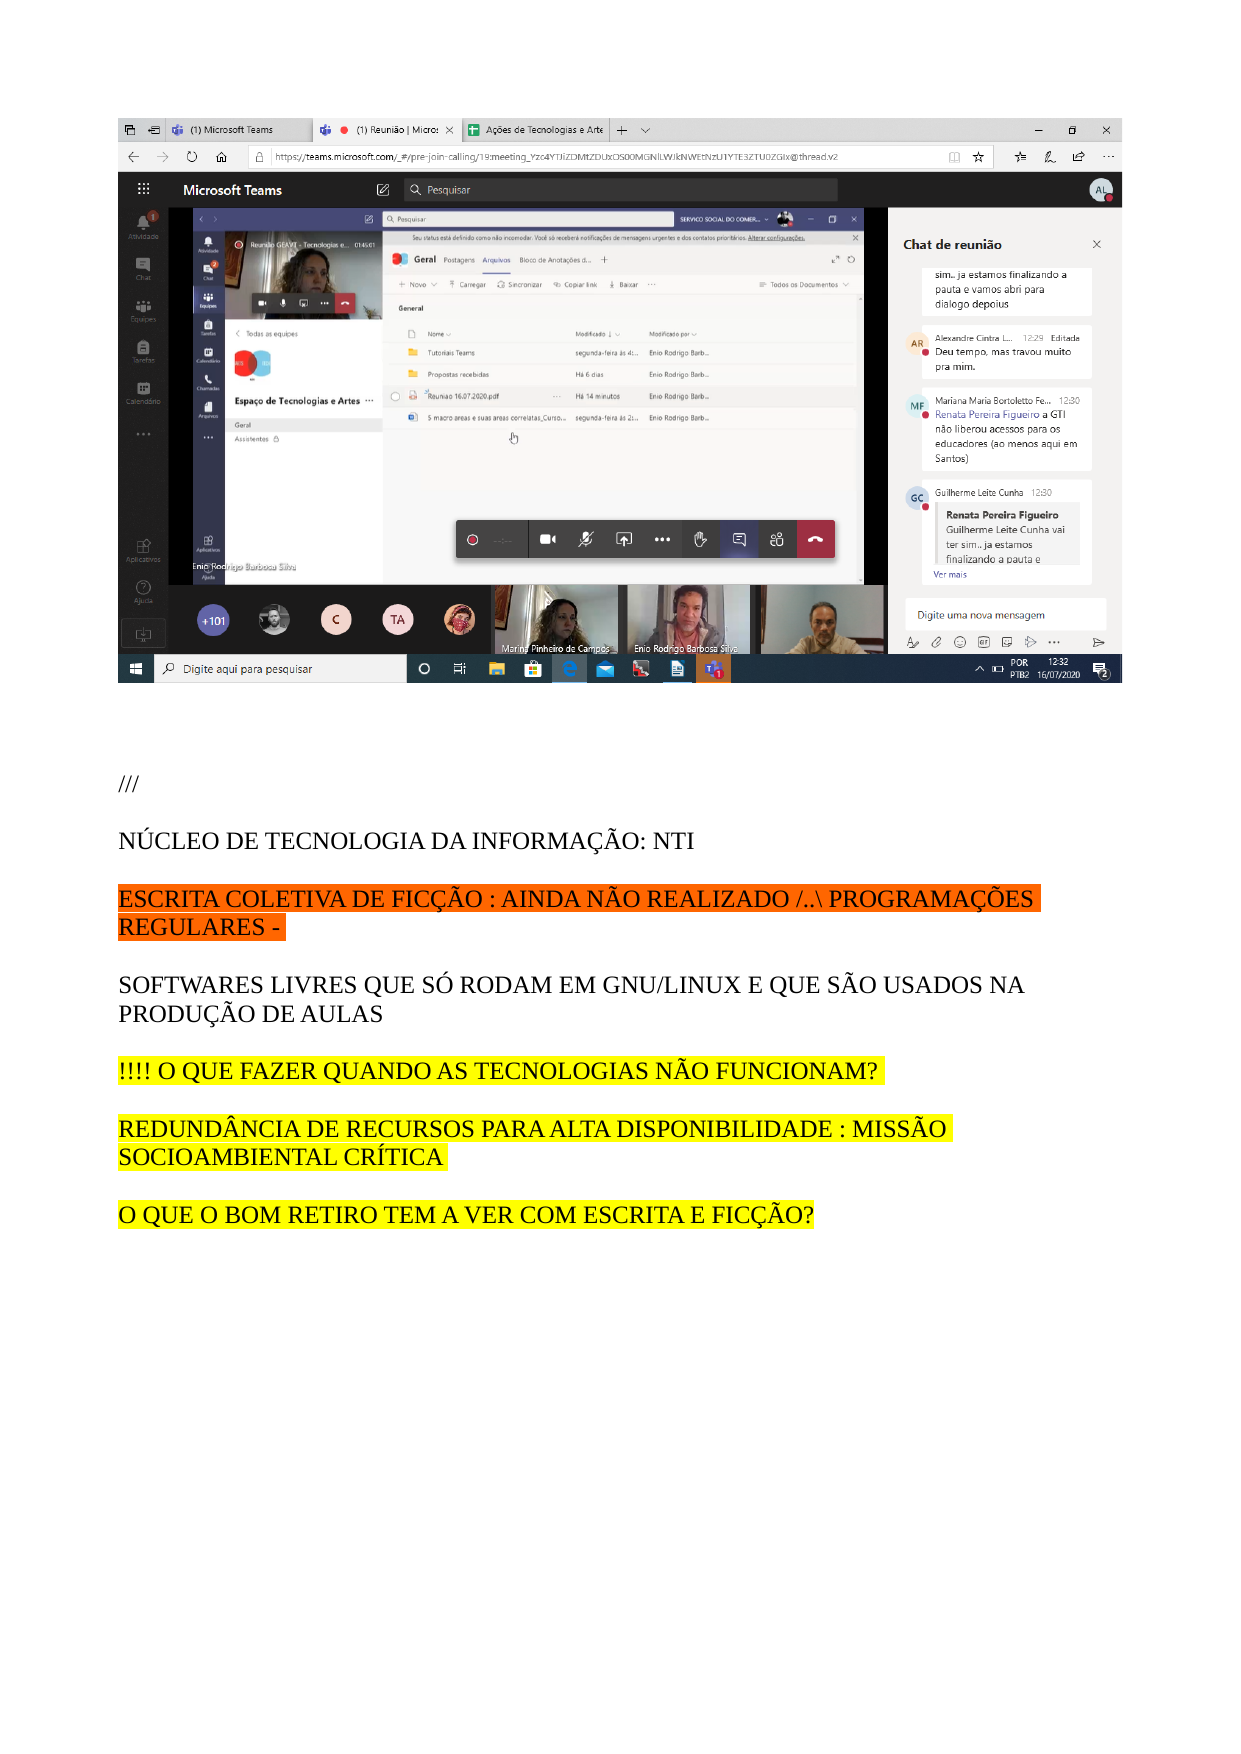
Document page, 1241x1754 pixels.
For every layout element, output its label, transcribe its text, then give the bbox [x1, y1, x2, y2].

picture [118, 118, 1123, 683]
text ESCRITA COLETIVA DE FICÇÃO : AINDA NÃO REALIZADO /..\ PROGRAMAÇÕES REGULARES - [118, 884, 1122, 941]
text REDUNDÂNCIA DE RECURSOS PARA ALTA DISPONIBILIDADE : MISSÃO SOCIOAMBIENTAL CRÍTICA [118, 1114, 1122, 1171]
text SOFTWARES LIVRES QUE SÓ RODAM EM GNU/LINUX E QUE SÃO USADOS NA PRODUÇÃO DE AULAS [118, 970, 1122, 1027]
text O QUE O BOM RETIRO TEM A VER COM ESCRITA E FICÇÃO? [118, 1200, 1122, 1229]
text !!!! O QUE FAZER QUANDO AS TECNOLOGIAS NÃO FUNCIONAM? [118, 1056, 1122, 1085]
text NÚCLEO DE TECNOLOGIA DA INFORMAÇÃO: NTI [118, 826, 1122, 855]
text /// [118, 769, 1122, 797]
